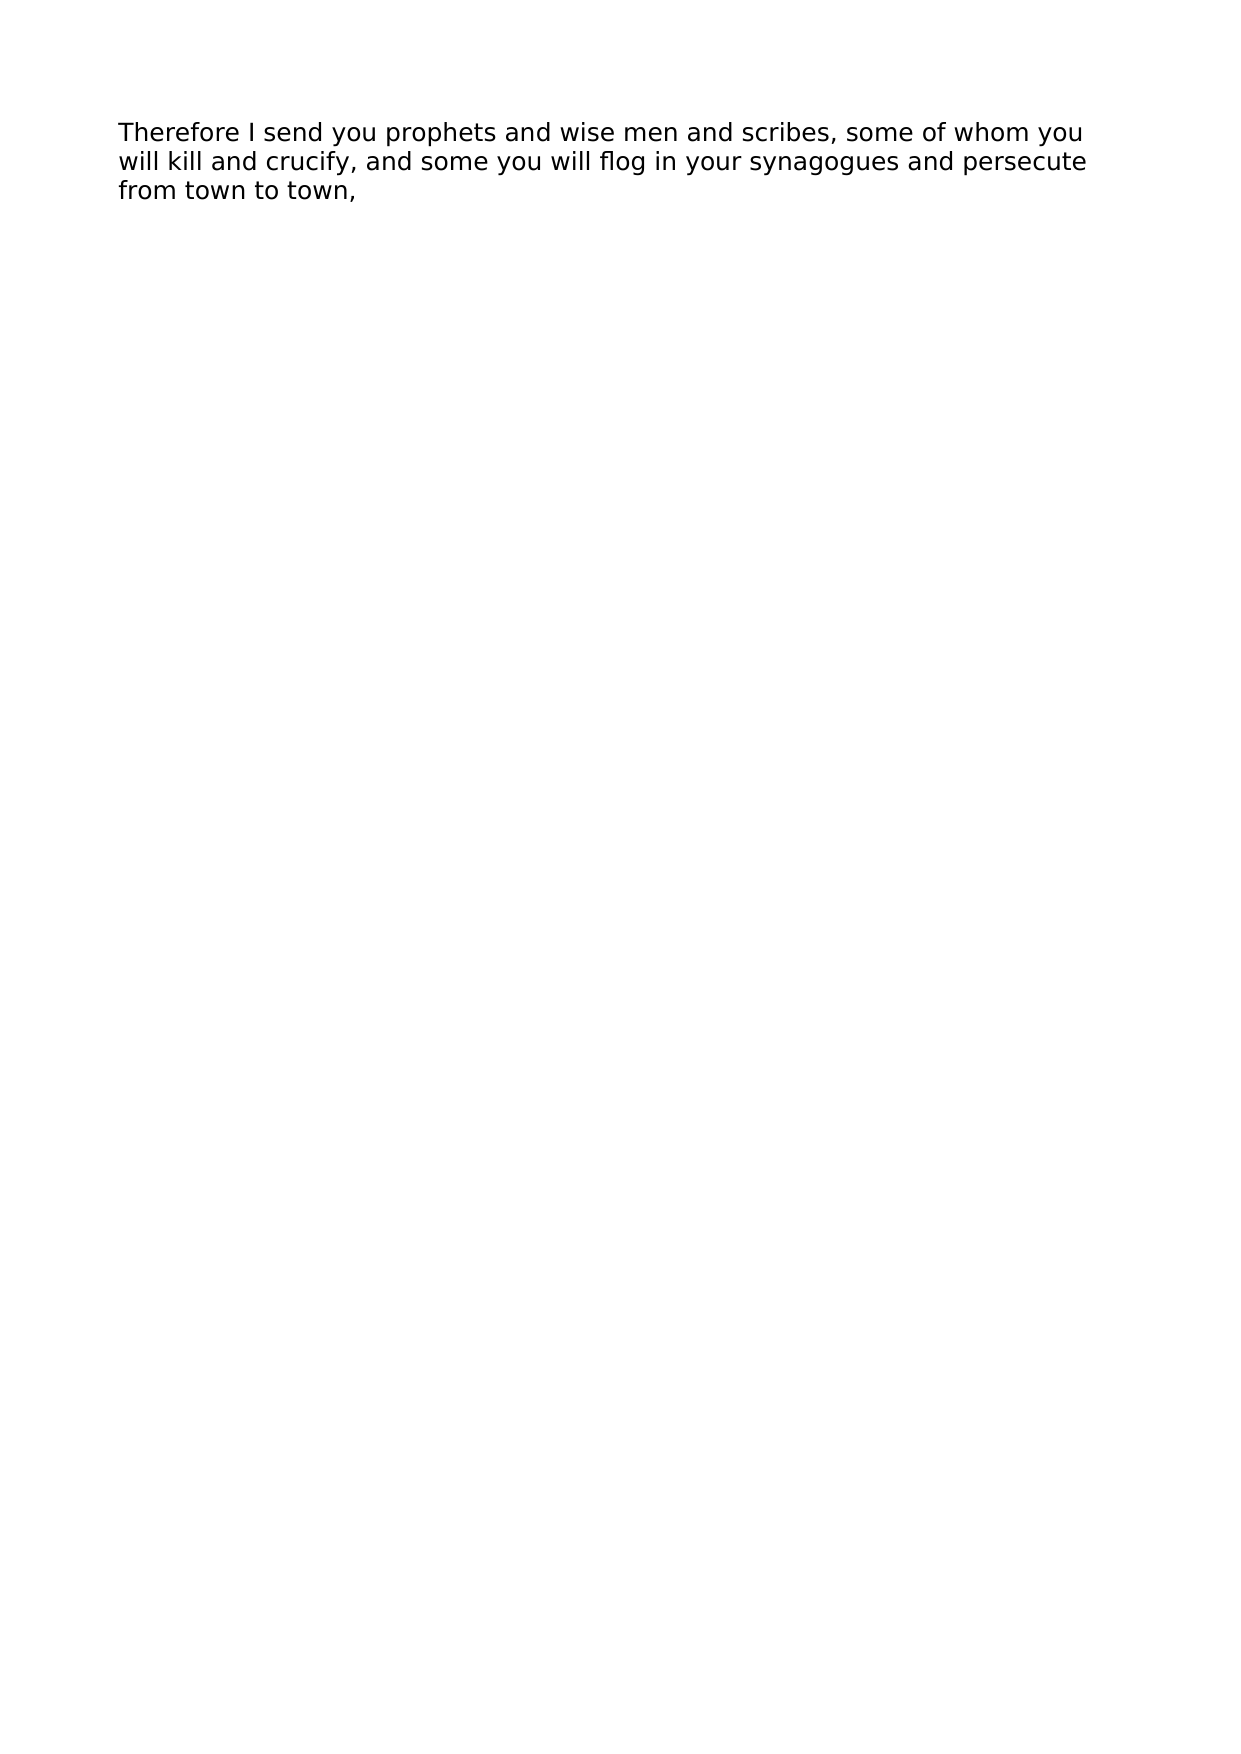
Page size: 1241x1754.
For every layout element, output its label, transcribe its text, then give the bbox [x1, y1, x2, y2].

text Therefore I send you prophets and wise men and scribes, some of whom you will kill and crucify, and some you will flog in your synagogues and persecute from town to town, [118, 118, 1122, 206]
